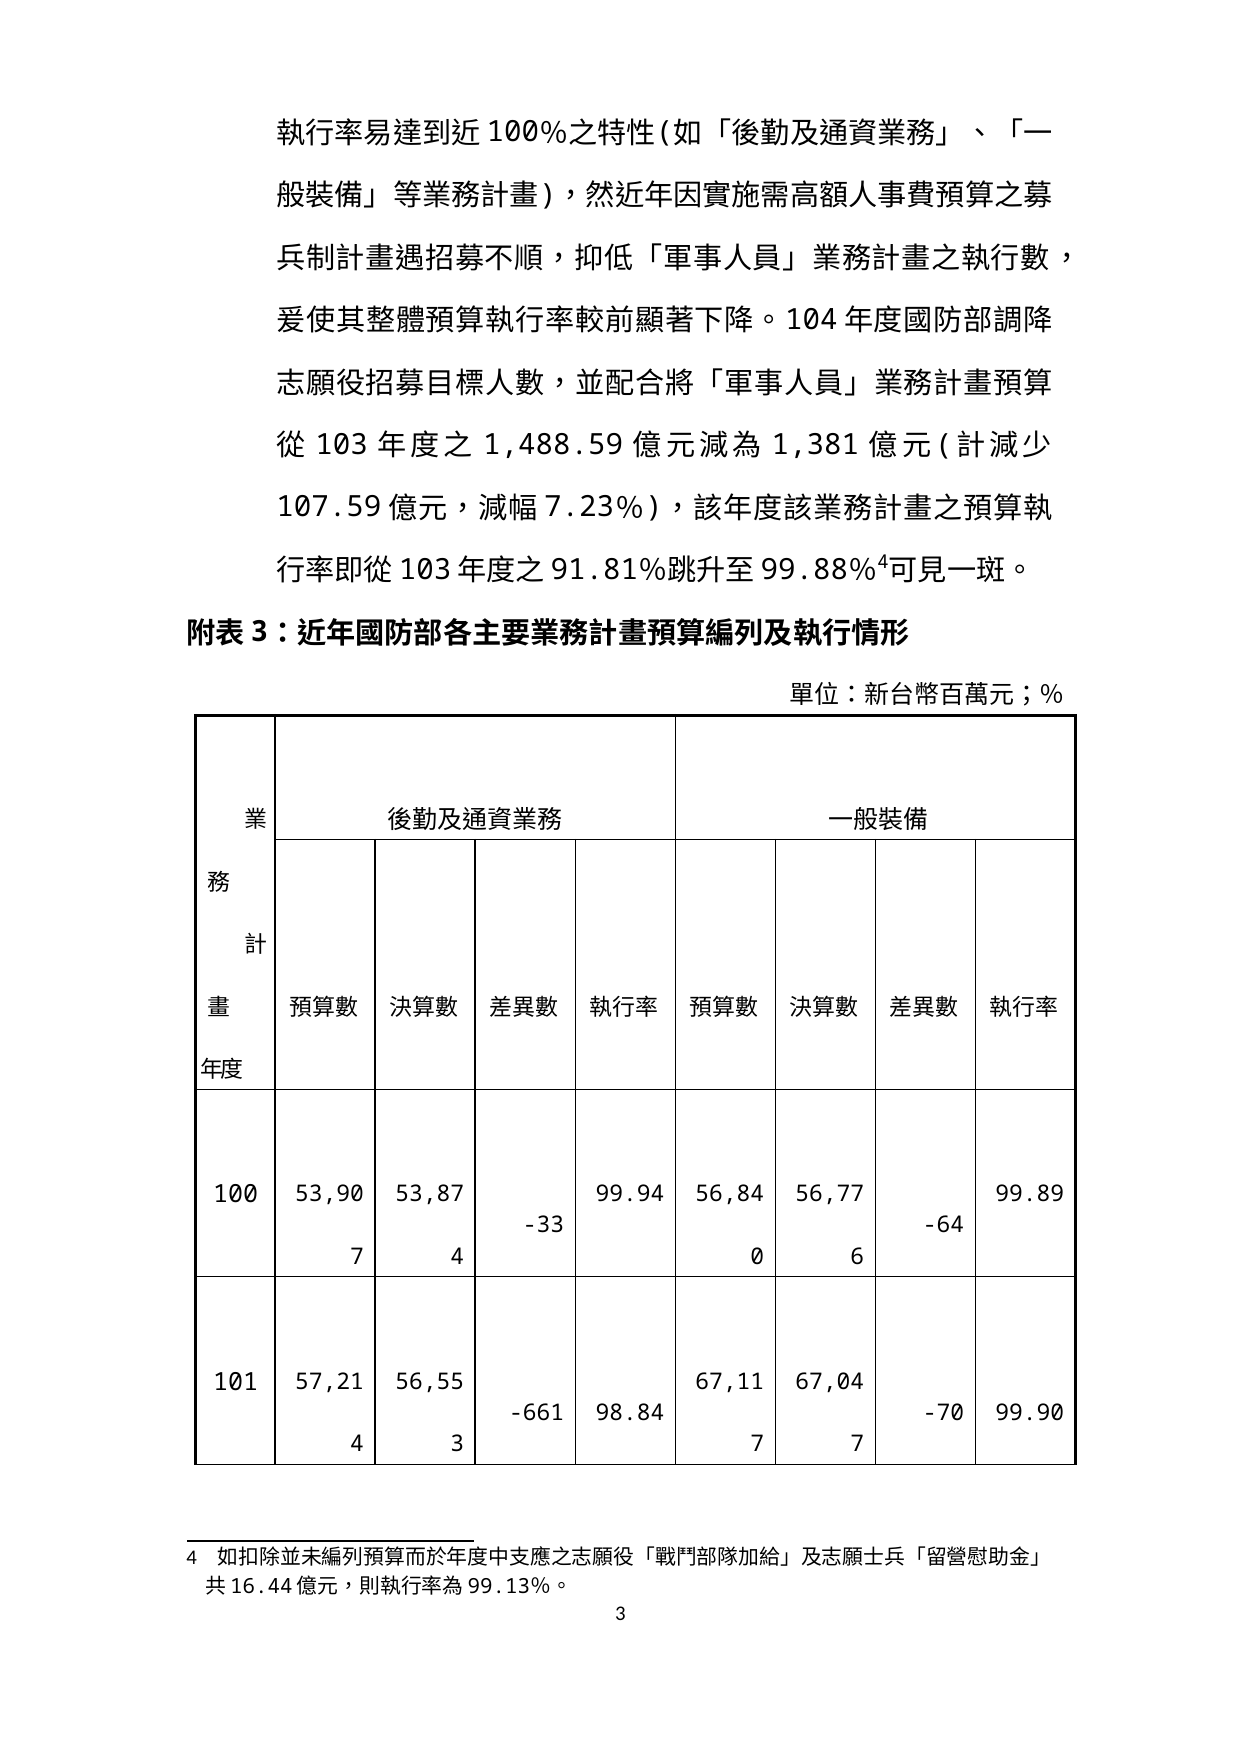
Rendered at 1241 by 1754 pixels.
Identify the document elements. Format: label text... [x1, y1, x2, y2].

table_cell -661 [476, 1277, 575, 1464]
table_cell 99.94 [576, 1090, 675, 1276]
table_cell 99.90 [976, 1277, 1074, 1464]
table_cell 執行率 [976, 840, 1074, 1089]
table_cell 98.84 [576, 1277, 675, 1464]
table_header 後勤及通資業務 [276, 717, 675, 839]
table_cell 57,214 [276, 1277, 374, 1464]
table_cell 67,117 [676, 1277, 775, 1464]
table_cell 56,840 [676, 1090, 775, 1276]
table_cell 差異數 [476, 840, 575, 1089]
table_header 業務 計畫 年度 [197, 717, 274, 1089]
table_cell 67,047 [776, 1277, 875, 1464]
table_cell 決算數 [776, 840, 875, 1089]
table_cell 56,553 [376, 1277, 474, 1464]
text 如扣除並未編列預算而於年度中支應之志願役「戰鬥部隊加給」及志願士兵「留營慰助金」共16.44億元，則執行率為99.13％。 [186, 1541, 1053, 1600]
table_cell 99.89 [976, 1090, 1074, 1276]
table_cell 預算數 [276, 840, 374, 1089]
table_header 一般裝備 [676, 717, 1074, 839]
table_cell 決算數 [376, 840, 474, 1089]
text 單位：新台幣百萬元；％ [179, 651, 1064, 714]
table_cell -33 [476, 1090, 575, 1276]
table_cell 56,776 [776, 1090, 875, 1276]
table_cell 101 [197, 1277, 274, 1464]
text 附表3：近年國防部各主要業務計畫預算編列及執行情形 [186, 589, 1064, 651]
table_cell 執行率 [576, 840, 675, 1089]
text 國防部主管預算102年度亦因相同因素，使「軍事人員」業務計畫歲出賸餘數高達153億1,702萬2千元(占該年度國防部主管歲出決算賸餘總數比率為91.31％)，其連續2年度均未能依計畫補充足額志願役人力而留有鉅額賸餘，益顯其未來能否依規劃時程實施募兵制堪慮。按國防部自97年5月起即分階段進行募兵制計畫，期推動我國兵役制度由原「募徵併行制」朝「募兵制」轉型。原計畫逐年增加志願役總人數，於103年底達成全志願役常備部隊之目標，然因志願役招募人數未如預期，於102年9月宣布將目標時間延後至105年底，嗣又在104年8月發布新聞稿自承：「預判迄105年年底，國軍志願士兵編制現員人數仍未達90％計畫目標」，但未再訂出預期可達成目標時間。由於「軍事人員」業務計畫主要係編列國軍人事費預算，依預算法第62條前段規定：「總預算內各機關、各政事及計畫或業務科目間之經費，不得互相流用。」中央政府各機關單位預算執行要點第27點第2款復進一步規定：「各計畫科目內之人事費，不得自其他用途別科目流入，如有賸餘亦不得流出。」在國防部所屬各單位人員本即經常相互調用、用人費用概由國防部主計局統編情況下，如實際總員額並未能到達計畫所訂目標，自使其對應編列之「軍事人員」業務計畫預算產生賸餘而無以流用，此亦凸顯國防部執行年度各項計畫預算，慣以編列於同一業務計畫內供所屬各單位預算相互流用，而使其執行率易達到近100％之特性(如「後勤及通資業務」、「一般裝備」等業務計畫)，然近年因實施需高額人事費預算之募兵制計畫遇招募不順，抑低「軍事人員」業務計畫之執行數，爰使其整體預算執行率較前顯著下降。104年度國防部調降志願役招募目標人數，並配合將「軍事人員」業務計畫預算從103年度之1,488.59億元減為1,381億元(計減少107.59億元，減幅7.23％)，該年度該業務計畫之預算執行率即從103年度之91.81％跳升至99.88％可見一斑。 [276, 89, 1053, 589]
table_cell 差異數 [876, 840, 975, 1089]
table_cell 預算數 [676, 840, 775, 1089]
table_cell 53,907 [276, 1090, 374, 1276]
table_cell -64 [876, 1090, 975, 1276]
table_cell 100 [197, 1090, 274, 1276]
table_cell -70 [876, 1277, 975, 1464]
table_cell 53,874 [376, 1090, 474, 1276]
